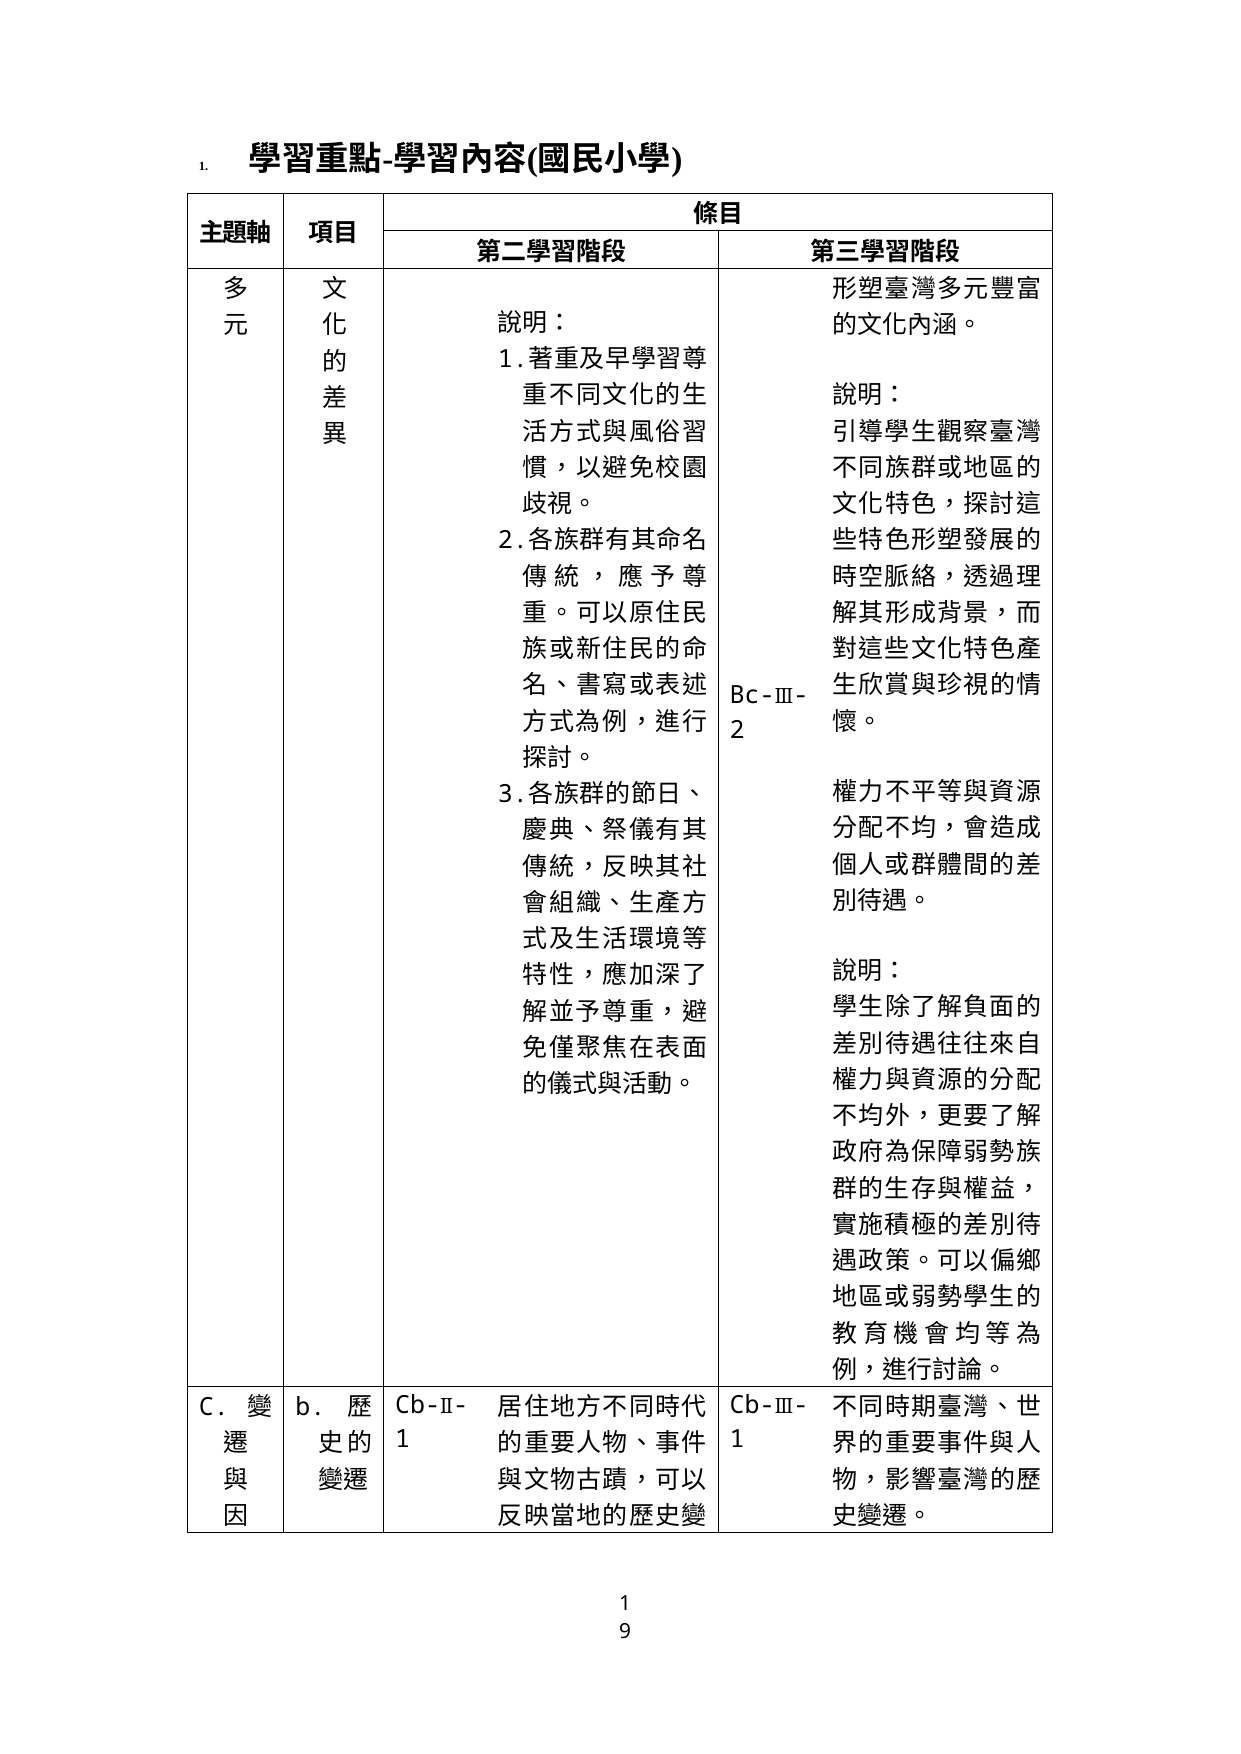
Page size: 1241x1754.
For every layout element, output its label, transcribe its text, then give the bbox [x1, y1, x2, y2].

table_cell 條目 [384, 194, 1052, 230]
table_cell Bc-Ⅲ-2 [719, 269, 821, 1386]
table_cell 多元 [188, 269, 283, 1386]
table_cell b.歷史的變遷 [284, 1387, 383, 1532]
table_cell C.變遷與因 [188, 1387, 283, 1532]
table_cell 居住地方不同時代的重要人物、事件與文物古蹟，可以反映當地的歷史變 [486, 1387, 718, 1532]
table_cell Cb-Ⅲ-1 [719, 1387, 821, 1532]
table_cell 形塑臺灣多元豐富的文化內涵。 說明： 引導學生觀察臺灣不同族群或地區的文化特色，探討這些特色形塑發展的時空脈絡，透過理解其形成背景，而對這些文化特色產生欣賞與珍視的情懷。 權力不平等與資源分配不均，會造成個人或群體間的差別待遇。 說明： 學生除了解負面的差別待遇往往來自權力與資源的分配不均外，更要了解政府為保障弱勢族群的生存與權益，實施積極的差別待遇政策。可以偏鄉地區或弱勢學生的教育機會均等為例，進行討論。 [821, 269, 1052, 1386]
table_header 學習重點-學習內容(國民小學) [188, 120, 1053, 193]
table_cell 不同時期臺灣、世界的重要事件與人物，影響臺灣的歷史變遷。 [821, 1387, 1052, 1532]
table_cell 說明： 1.著重及早學習尊重不同文化的生活方式與風俗習慣，以避免校園歧視。 2.各族群有其命名傳統，應予尊重。可以原住民族或新住民的命名、書寫或表述方式為例，進行探討。 3.各族群的節日、慶典、祭儀有其傳統，反映其社會組織、生產方式及生活環境等特性，應加深了解並予尊重，避免僅聚焦在表面的儀式與活動。 [486, 269, 718, 1386]
table_cell 主題軸 [188, 194, 283, 267]
table_cell 第二學習階段 [384, 231, 718, 267]
table_cell Cb-Ⅱ-1 [384, 1387, 486, 1532]
table_cell 第三學習階段 [719, 231, 1052, 267]
table_cell 項目 [284, 194, 383, 267]
table_cell 文化的差異 [284, 269, 383, 1386]
table_cell [384, 269, 486, 1386]
